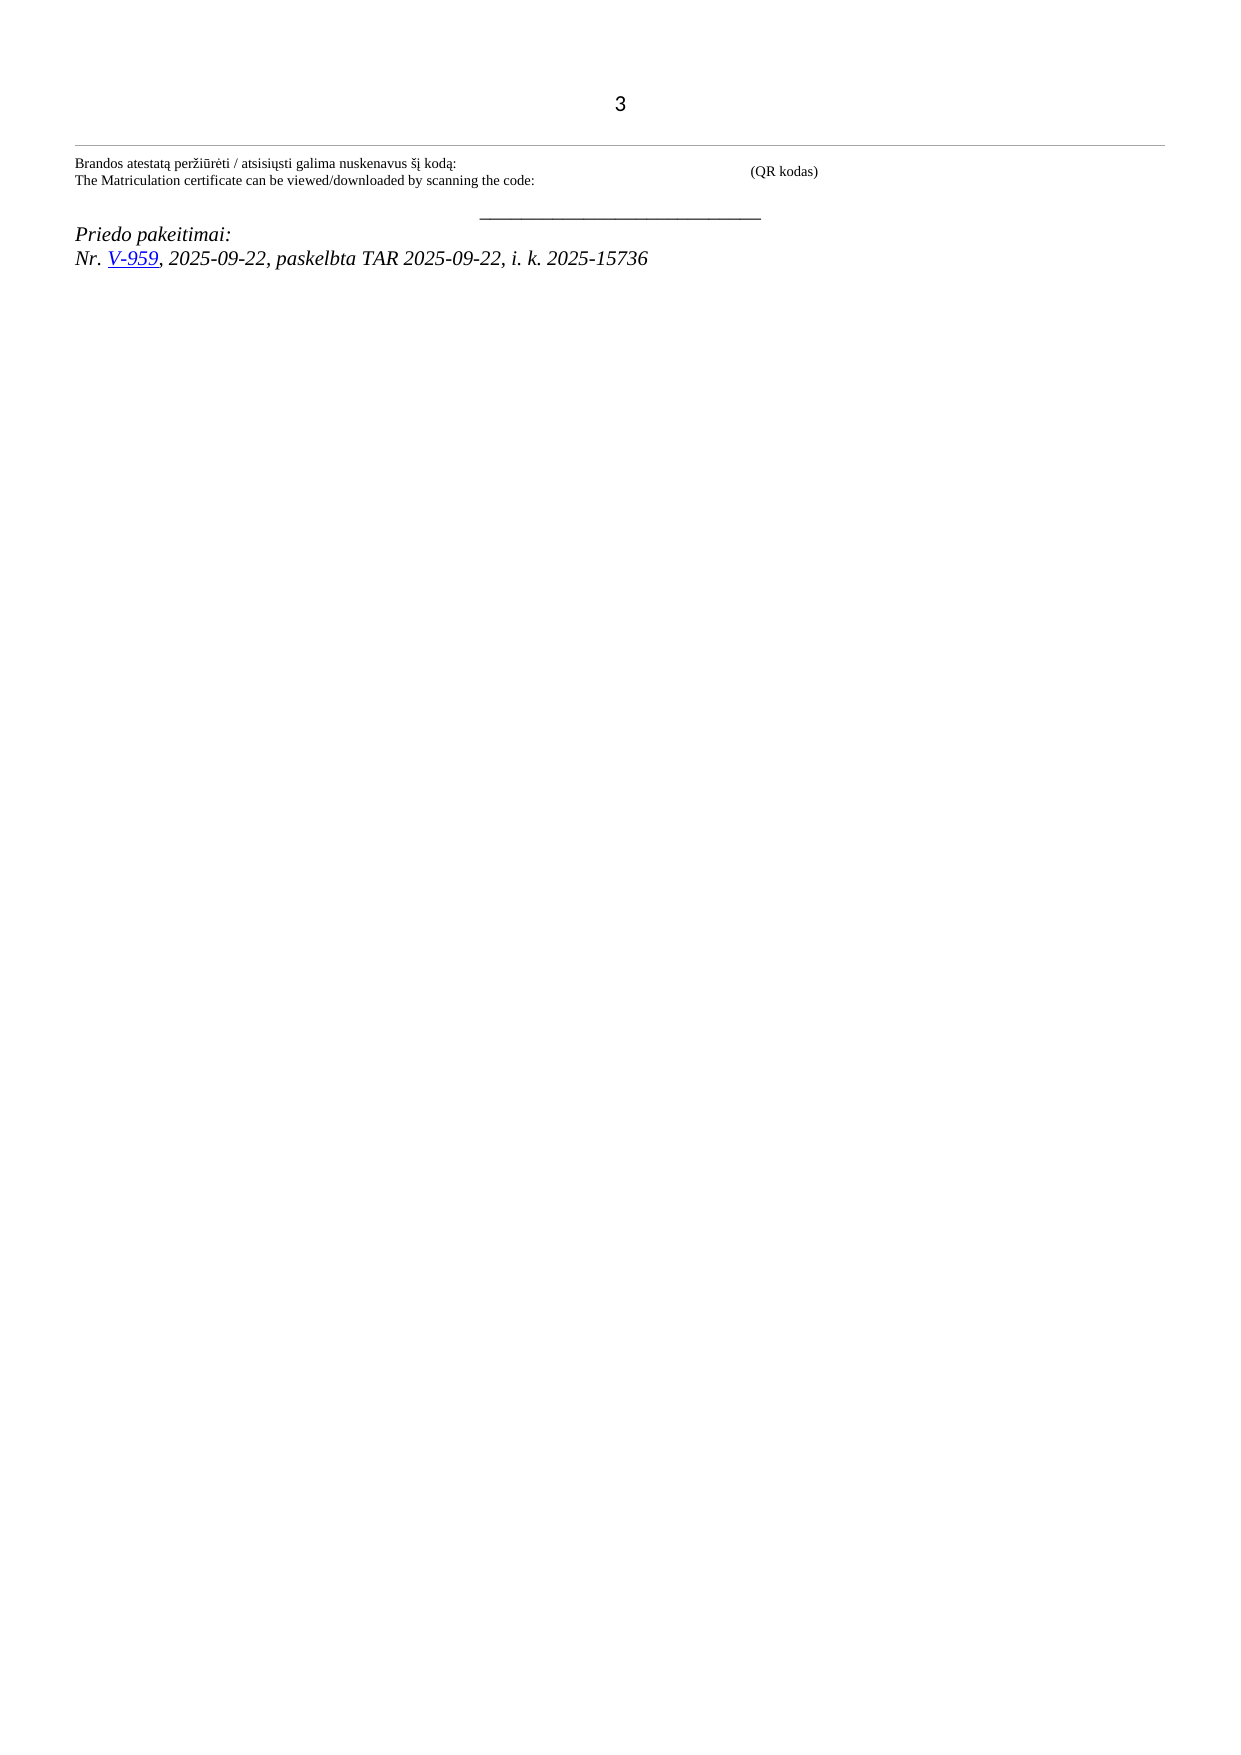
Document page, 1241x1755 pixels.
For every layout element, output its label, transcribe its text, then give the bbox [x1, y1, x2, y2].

table_cell (QR kodas) [739, 146, 1165, 198]
table_cell Brandos atestatą peržiūrėti / atsisiųsti galima nuskenavus šį kodą: The Matriculation certificate can be viewed/downloaded by scanning the code: [75, 146, 739, 198]
text Nr. V-959, 2025-09-22, paskelbta TAR 2025-09-22, i. k. 2025-15736 [75, 246, 1165, 270]
text Priedo pakeitimai: [75, 222, 1165, 246]
text ___________________________ [75, 198, 1165, 222]
